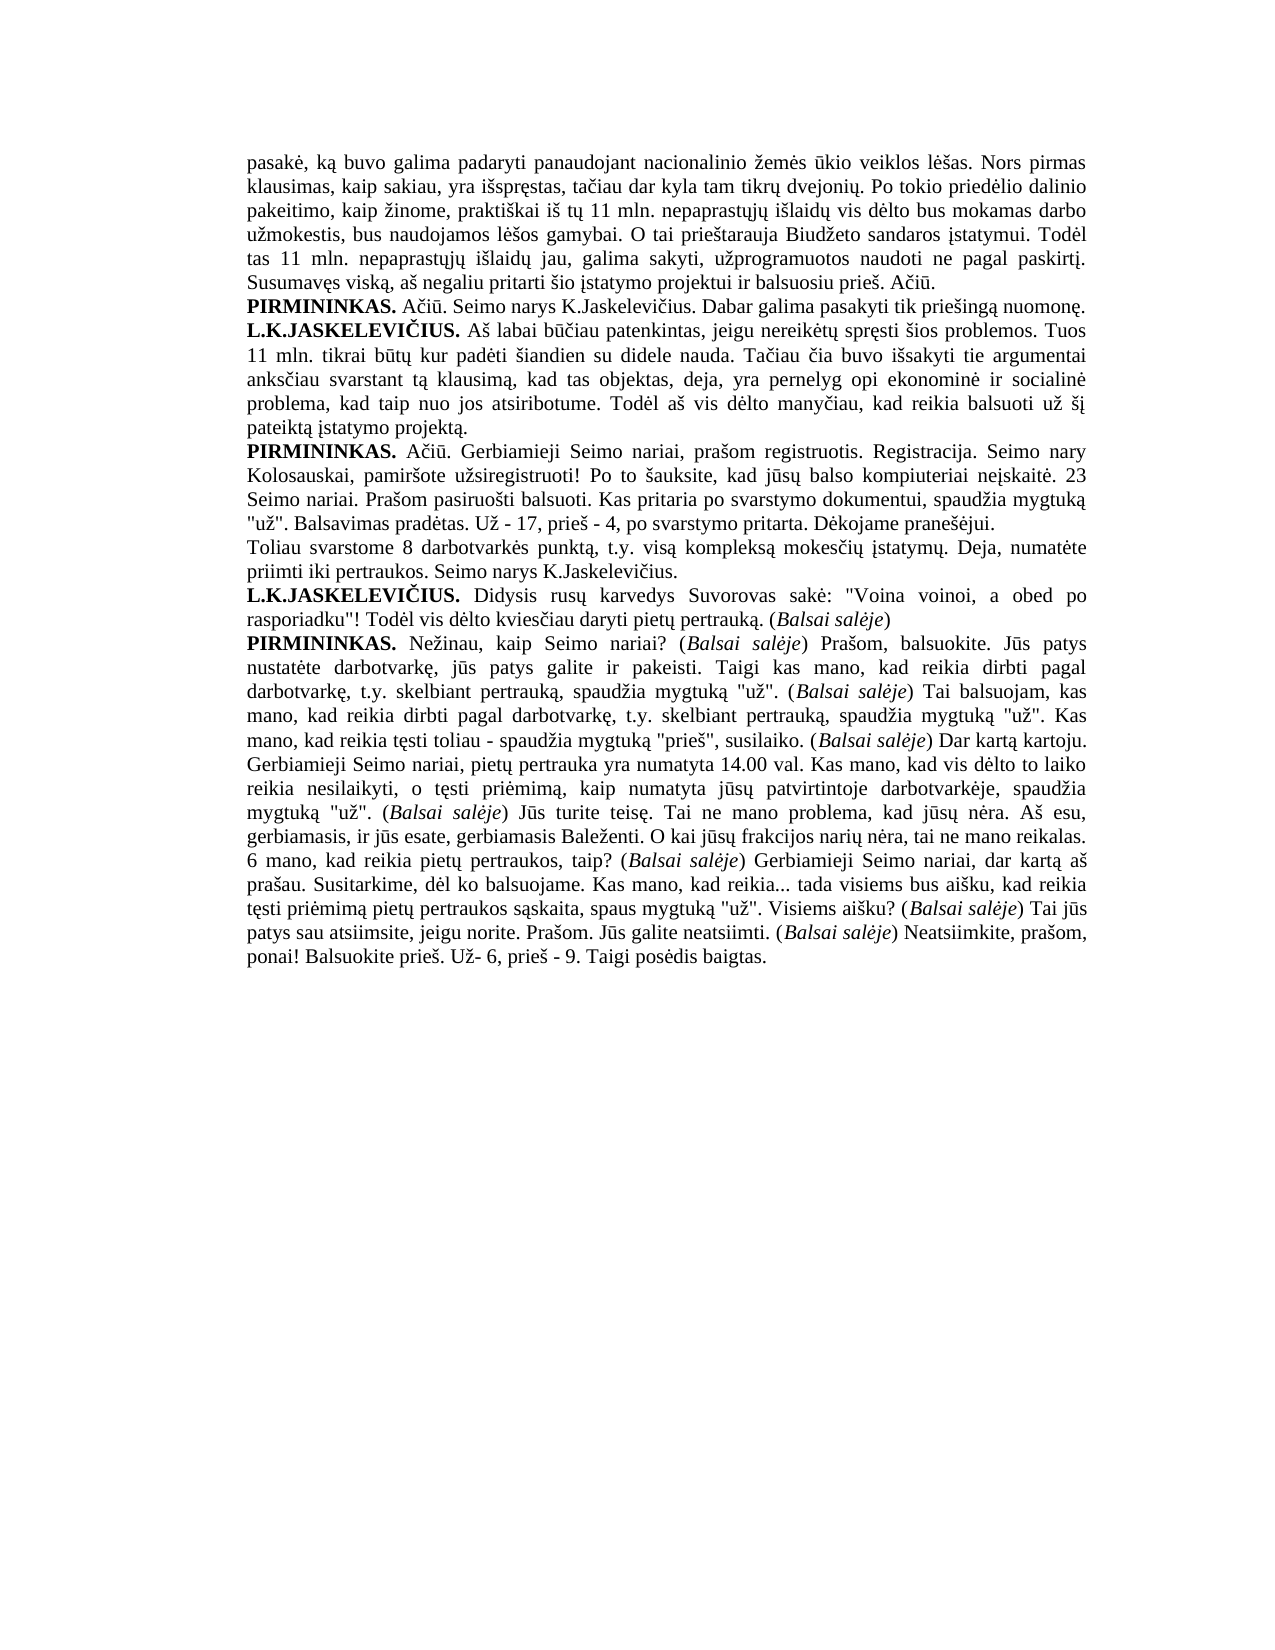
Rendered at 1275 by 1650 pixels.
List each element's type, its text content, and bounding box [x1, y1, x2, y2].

text L.K.JASKELEVIČIUS. Aš labai būčiau patenkintas, jeigu nereikėtų spręsti šios problemos. Tuos 11 mln. tikrai būtų kur padėti šiandien su didele nauda. Tačiau čia buvo išsakyti tie argumentai anksčiau svarstant tą klausimą, kad tas objektas, deja, yra pernelyg opi ekonominė ir socialinė problema, kad taip nuo jos atsiribotume. Todėl aš vis dėlto manyčiau, kad reikia balsuoti už šį pateiktą įstatymo projektą. [247, 318, 1087, 439]
text Toliau svarstome 8 darbotvarkės punktą, t.y. visą kompleksą mokesčių įstatymų. Deja, numatėte priimti iki pertraukos. Seimo narys K.Jaskelevičius. [247, 535, 1087, 583]
text pasakė, ką buvo galima padaryti panaudojant nacionalinio žemės ūkio veiklos lėšas. Nors pirmas klausimas, kaip sakiau, yra išspręstas, tačiau dar kyla tam tikrų dvejonių. Po tokio priedėlio dalinio pakeitimo, kaip žinome, praktiškai iš tų 11 mln. nepaprastųjų išlaidų vis dėlto bus mokamas darbo užmokestis, bus naudojamos lėšos gamybai. O tai prieštarauja Biudžeto sandaros įstatymui. Todėl tas 11 mln. nepaprastųjų išlaidų jau, galima sakyti, užprogramuotos naudoti ne pagal paskirtį. Susumavęs viską, aš negaliu pritarti šio įstatymo projektui ir balsuosiu prieš. Ačiū. [247, 150, 1087, 294]
text PIRMININKAS. Ačiū. Gerbiamieji Seimo nariai, prašom registruotis. Registracija. Seimo nary Kolosauskai, pamiršote užsiregistruoti! Po to šauksite, kad jūsų balso kompiuteriai neįskaitė. 23 Seimo nariai. Prašom pasiruošti balsuoti. Kas pritaria po svarstymo dokumentui, spaudžia mygtuką "už". Balsavimas pradėtas. Už - 17, prieš - 4, po svarstymo pritarta. Dėkojame pranešėjui. [247, 439, 1087, 535]
text PIRMININKAS. Nežinau, kaip Seimo nariai? (Balsai salėje) Prašom, balsuokite. Jūs patys nustatėte darbotvarkę, jūs patys galite ir pakeisti. Taigi kas mano, kad reikia dirbti pagal darbotvarkę, t.y. skelbiant pertrauką, spaudžia mygtuką "už". (Balsai salėje) Tai balsuojam, kas mano, kad reikia dirbti pagal darbotvarkę, t.y. skelbiant pertrauką, spaudžia mygtuką "už". Kas mano, kad reikia tęsti toliau - spaudžia mygtuką "prieš", susilaiko. (Balsai salėje) Dar kartą kartoju. Gerbiamieji Seimo nariai, pietų pertrauka yra numatyta 14.00 val. Kas mano, kad vis dėlto to laiko reikia nesilaikyti, o tęsti priėmimą, kaip numatyta jūsų patvirtintoje darbotvarkėje, spaudžia mygtuką "už". (Balsai salėje) Jūs turite teisę. Tai ne mano problema, kad jūsų nėra. Aš esu, gerbiamasis, ir jūs esate, gerbiamasis Baleženti. O kai jūsų frakcijos narių nėra, tai ne mano reikalas. 6 mano, kad reikia pietų pertraukos, taip? (Balsai salėje) Gerbiamieji Seimo nariai, dar kartą aš prašau. Susitarkime, dėl ko balsuojame. Kas mano, kad reikia... tada visiems bus aišku, kad reikia tęsti priėmimą pietų pertraukos sąskaita, spaus mygtuką "už". Visiems aišku? (Balsai salėje) Tai jūs patys sau atsiimsite, jeigu norite. Prašom. Jūs galite neatsiimti. (Balsai salėje) Neatsiimkite, prašom, ponai! Balsuokite prieš. Už- 6, prieš - 9. Taigi posėdis baigtas. [247, 631, 1087, 968]
text PIRMININKAS. Ačiū. Seimo narys K.Jaskelevičius. Dabar galima pasakyti tik priešingą nuomonę. [247, 294, 1087, 318]
text L.K.JASKELEVIČIUS. Didysis rusų karvedys Suvorovas sakė: "Voina voinoi, a obed po rasporiadku"! Todėl vis dėlto kviesčiau daryti pietų pertrauką. (Balsai salėje) [247, 583, 1087, 631]
